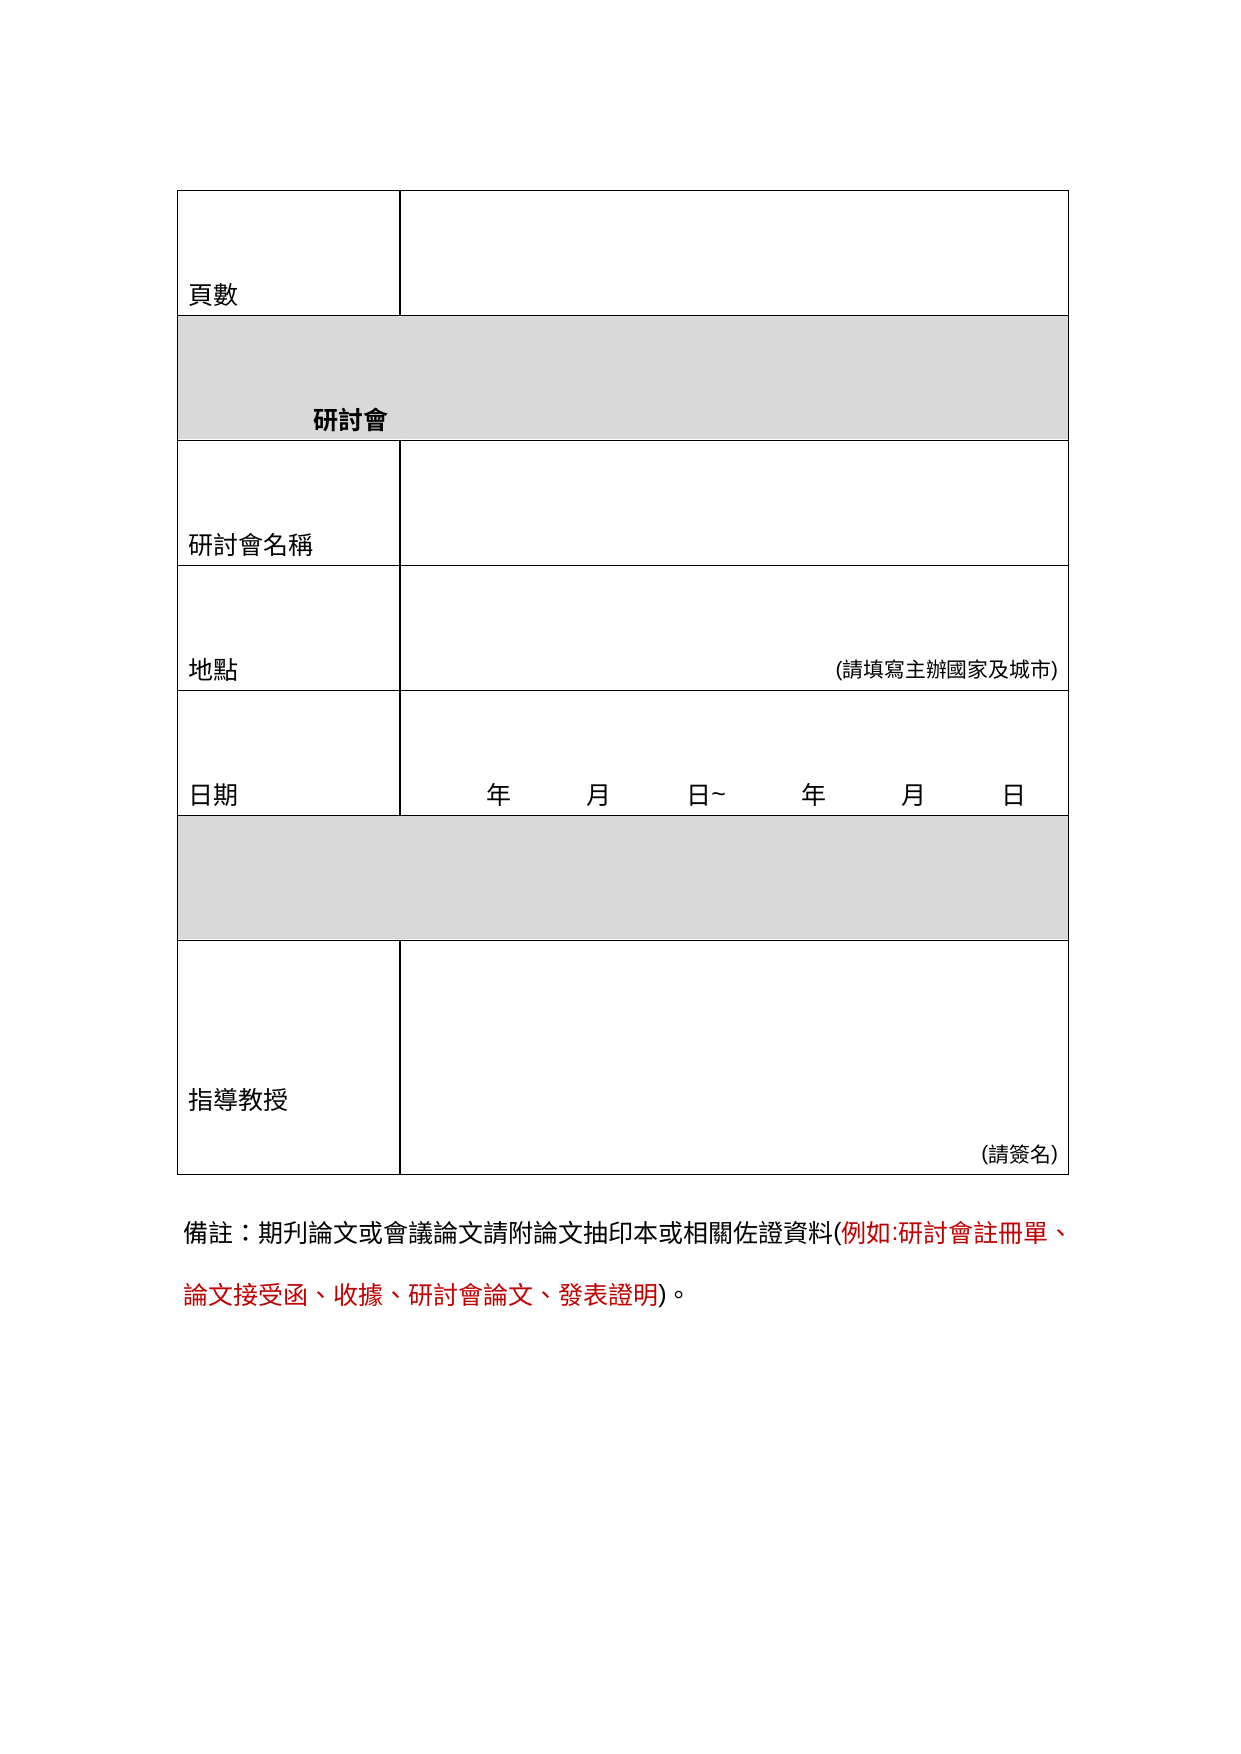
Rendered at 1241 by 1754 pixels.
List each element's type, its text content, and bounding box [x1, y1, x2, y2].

table_cell (請簽名) [401, 941, 1068, 1174]
table_cell 頁數 [178, 191, 399, 314]
table_cell [178, 816, 1068, 939]
table_cell 地點 [178, 566, 399, 689]
table_cell [401, 441, 1068, 564]
table_cell 年 月 日~ 年 月 日 [401, 691, 1068, 814]
table_cell 日期 [178, 691, 399, 814]
table_cell [401, 191, 1068, 314]
table_cell [401, 566, 734, 689]
table_cell 研討會 [178, 316, 1068, 439]
text 備註：期刋論文或會議論文請附論文抽印本或相關佐證資料(例如:研討會註冊單、論文接受函、收據、研討會論文、發表證明)。 [183, 1189, 1057, 1314]
table_cell (請填寫主辦國家及城市) [734, 566, 1068, 689]
table_cell 指導教授 [178, 941, 399, 1174]
table_cell 研討會名稱 [178, 441, 399, 564]
